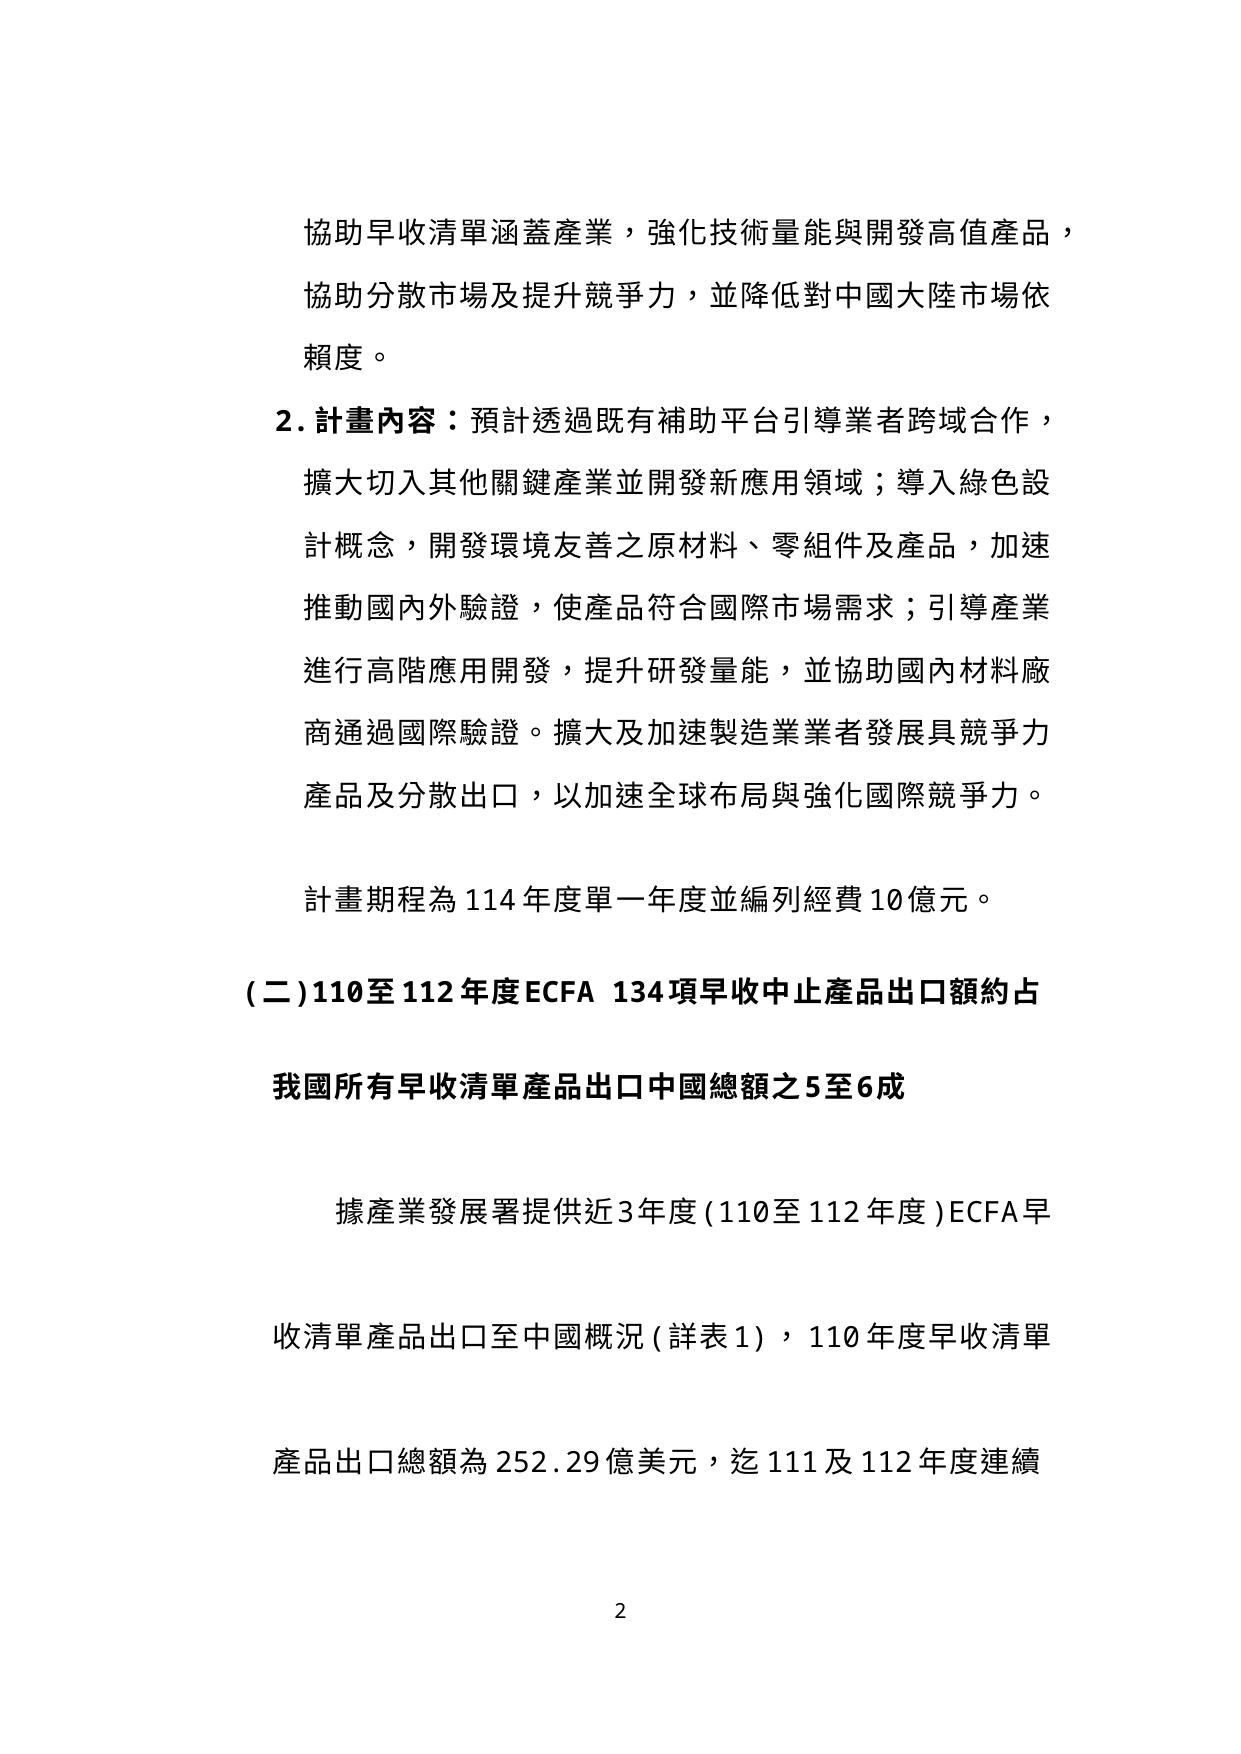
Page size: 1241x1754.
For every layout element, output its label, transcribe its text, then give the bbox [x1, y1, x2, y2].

text (二)110至112年度ECFA 134項早收中止產品出口額約占我國所有早收清單產品出口中國總額之5至6成 [236, 939, 1063, 1127]
text 2.計畫內容：預計透過既有補助平台引導業者跨域合作，擴大切入其他關鍵產業並開發新應用領域；導入綠色設計概念，開發環境友善之原材料、零組件及產品，加速推動國內外驗證，使產品符合國際市場需求；引導產業進行高階應用開發，提升研發量能，並協助國內材料廠商通過國際驗證。擴大及加速製造業業者發展具競爭力產品及分散出口，以加速全球布局與強化國際競爭力。計畫期程為114年度單一年度並編列經費10億元。 [266, 377, 1063, 939]
text 據產業發展署提供近3年度(110至112年度)ECFA早收清單產品出口至中國概況(詳表1)，110年度早收清單產品出口總額為252.29億美元，迄111及112年度連續 [266, 1127, 1063, 1502]
text 1.計畫緣起：中國大陸自113年6月15日起對我國中止ECFA 134項早收清單產品關稅優惠，涵蓋石化、紡織、機械、鋼鐵及金屬、運輸工具等產品，相關產品稅率恢復為1%-12%不等，112年該等產品輸中金額約98億美元，占我對全球出口比重約2%，後續將影響業者在中國大陸市場之價格競爭優勢。產業發展署考量尚有其他項早收產品面臨可能被中止關稅優惠之風險，爰規劃優先協助早收清單涵蓋產業，強化技術量能與開發高值產品，協助分散市場及提升競爭力，並降低對中國大陸市場依賴度。 [266, 189, 1063, 377]
